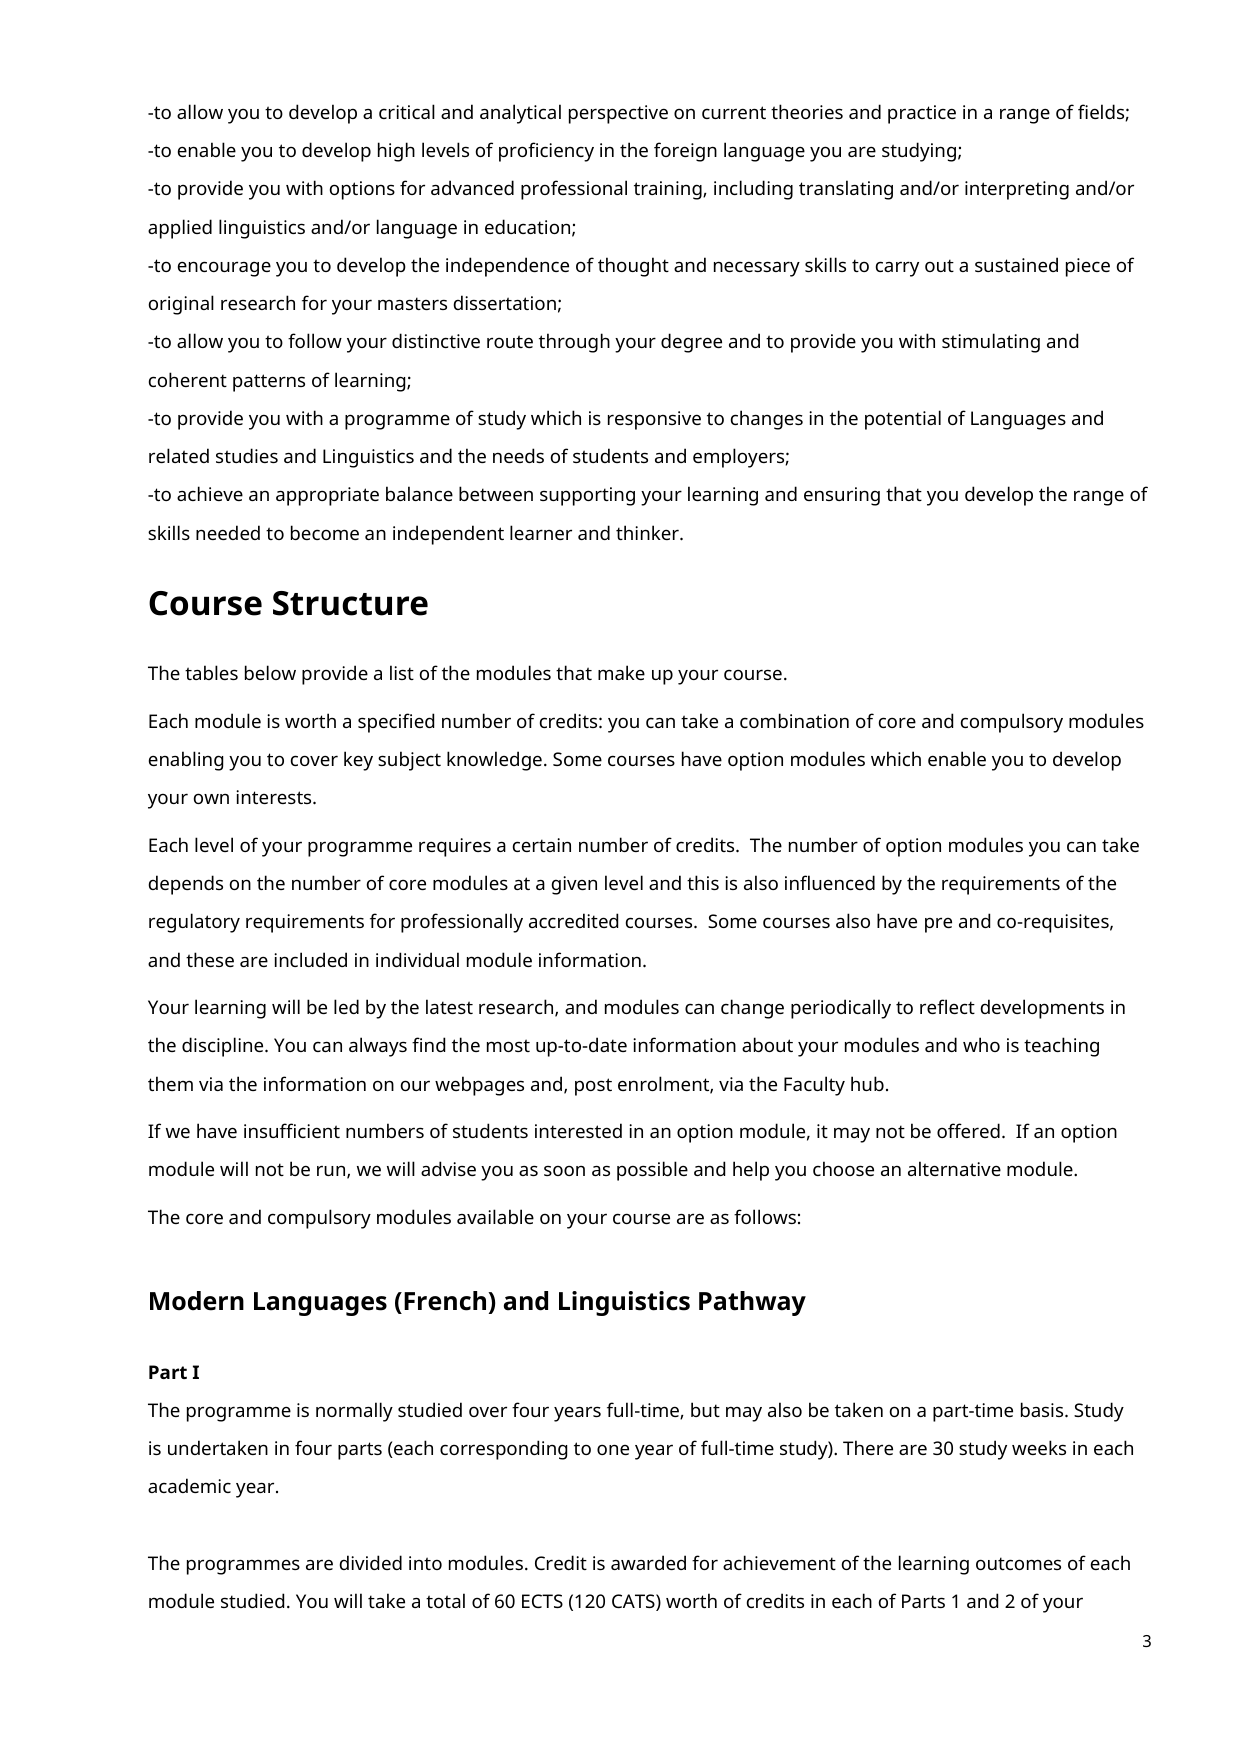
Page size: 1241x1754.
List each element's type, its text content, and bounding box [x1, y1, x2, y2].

table_cell Part I The programme is normally studied over four years full-time, but may also be taken on a part-time basis. Study is undertaken in four parts (each corresponding to one year of full-time study). There are 30 study weeks in each academic year. The programmes are divided into modules. Credit is awarded for achievement of the learning outcomes of each module studied. You will take a total of 60 ECTS (120 CATS) worth of credits in each of Parts 1 and 2 of your [136, 1321, 1152, 1614]
text -to allow you to develop a critical and analytical perspective on current theories and practice in a range of fields; -to enable you to develop high levels of proficiency in the foreign language you are studying; -to provide you with options for advanced professional training, including translating and/or interpreting and/or applied linguistics and/or language in education; -to encourage you to develop the independence of thought and necessary skills to carry out a sustained piece of original research for your masters dissertation; -to allow you to follow your distinctive route through your degree and to provide you with stimulating and coherent patterns of learning; -to provide you with a programme of study which is responsive to changes in the potential of Languages and related studies and Linguistics and the needs of students and employers; -to achieve an appropriate balance between supporting your learning and ensuring that you develop the range of skills needed to become an independent learner and thinker. [148, 99, 1152, 545]
text Each level of your programme requires a certain number of credits. The number of option modules you can take depends on the number of core modules at a given level and this is also influenced by the requirements of the regulatory requirements for professionally accredited courses. Some courses also have pre and co-requisites, and these are included in individual module information. [148, 832, 1152, 972]
subtitle Course Structure [148, 580, 1152, 625]
text If we have insufficient numbers of students interested in an option module, it may not be offered. If an option module will not be run, we will advise you as soon as possible and help you choose an alternative module. [148, 1118, 1152, 1182]
text Each module is worth a specified number of credits: you can take a combination of core and compulsory modules enabling you to cover key subject knowledge. Some courses have option modules which enable you to develop your own interests. [148, 708, 1152, 810]
text The core and compulsory modules available on your course are as follows: [148, 1204, 1152, 1230]
text Your learning will be led by the latest research, and modules can change periodically to reflect developments in the discipline. You can always find the most up-to-date information about your modules and who is teaching them via the information on our webpages and, post enrolment, via the Faculty hub. [148, 994, 1152, 1096]
table_header Modern Languages (French) and Linguistics Pathway [136, 1252, 1152, 1321]
text The tables below provide a list of the modules that make up your course. [148, 661, 1152, 686]
